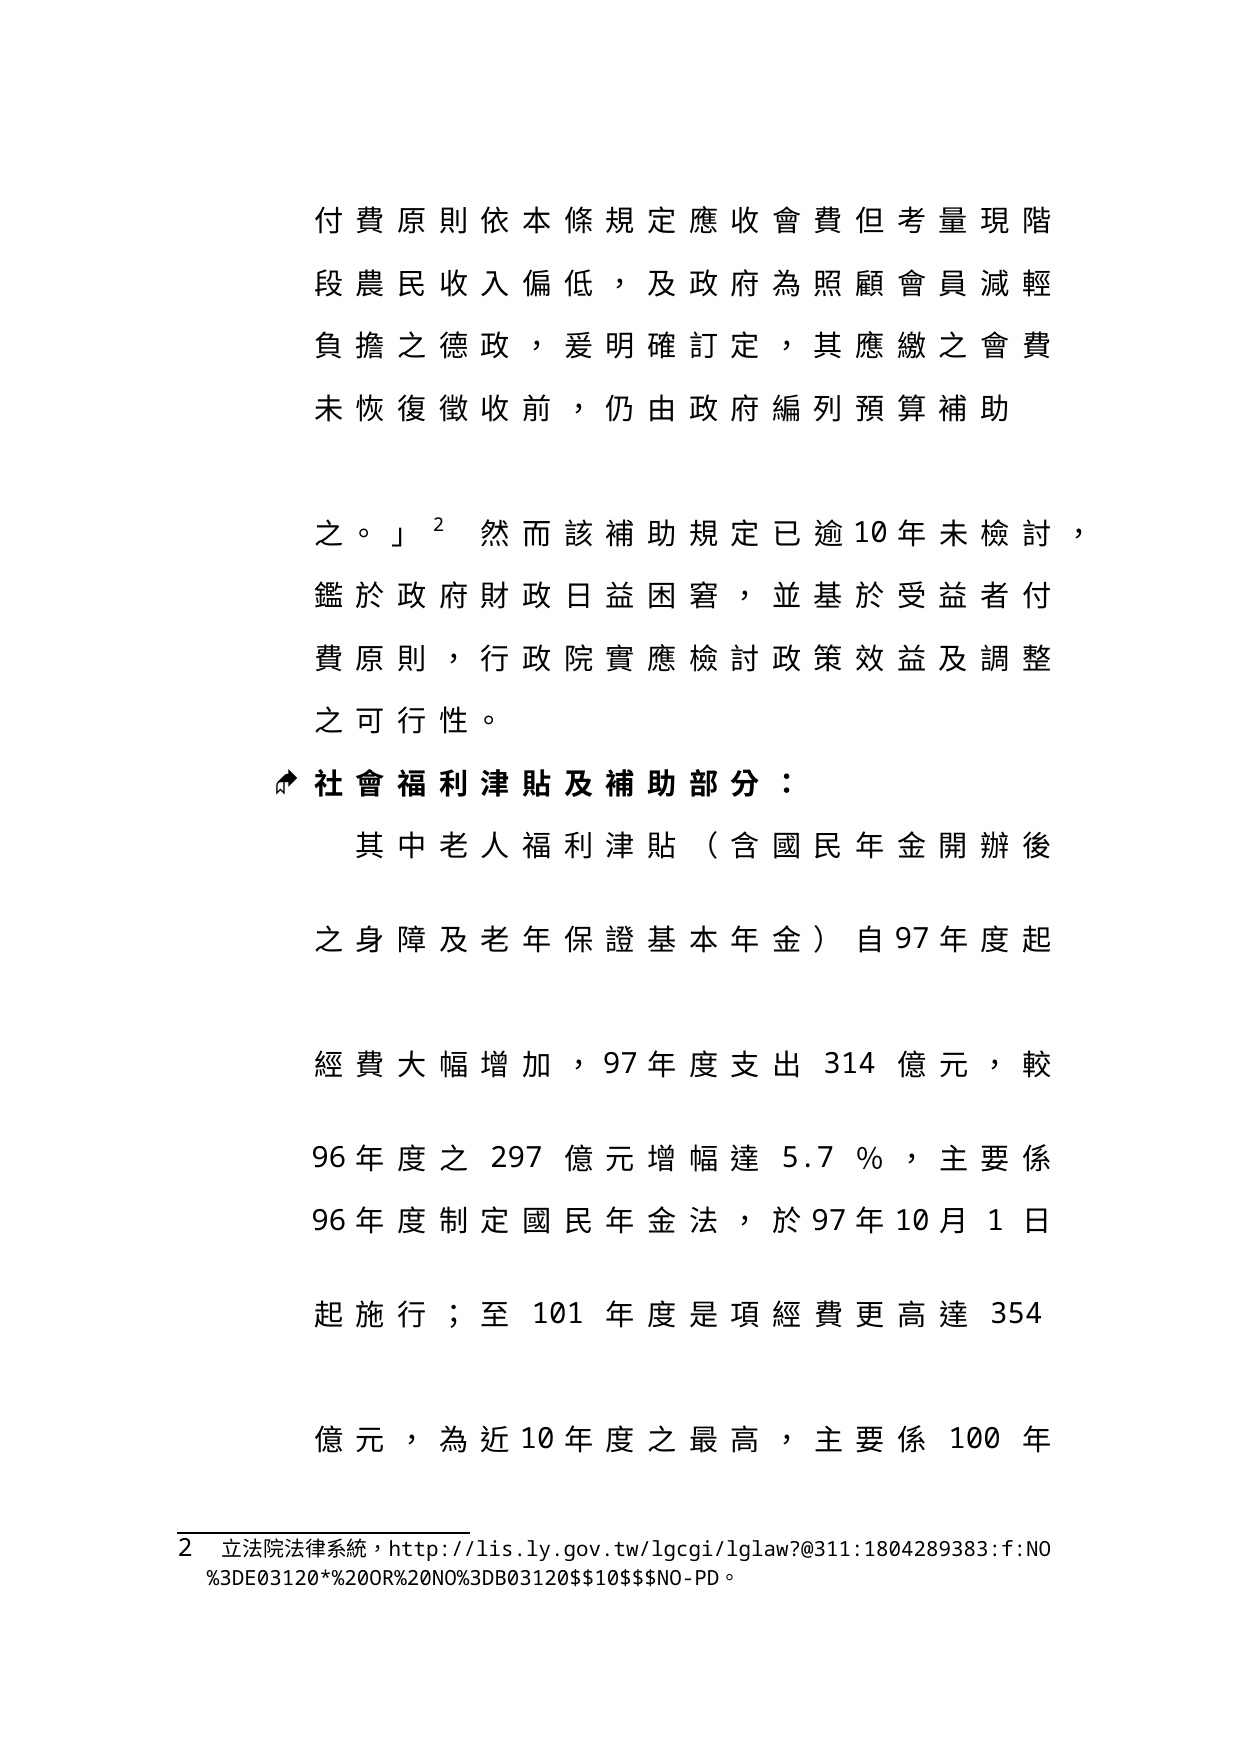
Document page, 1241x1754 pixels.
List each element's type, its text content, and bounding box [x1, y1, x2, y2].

text 其中老人福利津貼（含國民年金開辦後之身障及老年保證基本年金）自97年度起經費大幅增加，97年度支出314億元，較96年度之297億元增幅達5.7％，主要係96年度制定國民年金法，於97年10月1日起施行；至101年度是項經費更高達354億元，為近10年度之最高，主要係100年 [271, 802, 1058, 1490]
text 社會福利津貼及補助部分： [242, 740, 1058, 802]
text 行政院農業委員會對農田水利會會費之補助，自94年度至103年度總計編列220億餘元，依農田水利會組織通則第25條規定，農田水利會會費應向享受灌溉或排水利益之會員徵收，自應徵收之日起滿5年未經徵收者，不再徵收，而水利會會費未恢復徵收前，由政府編列預算補助之。而該條規定係於90年修正，當時增訂由政府編列預算補助之理由係：「基於受益者付費原則依本條規定應收會費但考量現階段農民收入偏低，及政府為照顧會員減輕負擔之德政，爰明確訂定，其應繳之會費未恢復徵收前，仍由政府編列預算補助之。」然而該補助規定已逾10年未檢討，鑑於政府財政日益困窘，並基於受益者付費原則，行政院實應檢討政策效益及調整之可行性。 [271, 177, 1058, 740]
text 立法院法律系統，http://lis.ly.gov.tw/lgcgi/lglaw?@311:1804289383:f:NO%3DE03120*%20OR%20NO%3DB03120$$10$$$NO-PD。 [177, 1533, 1063, 1592]
